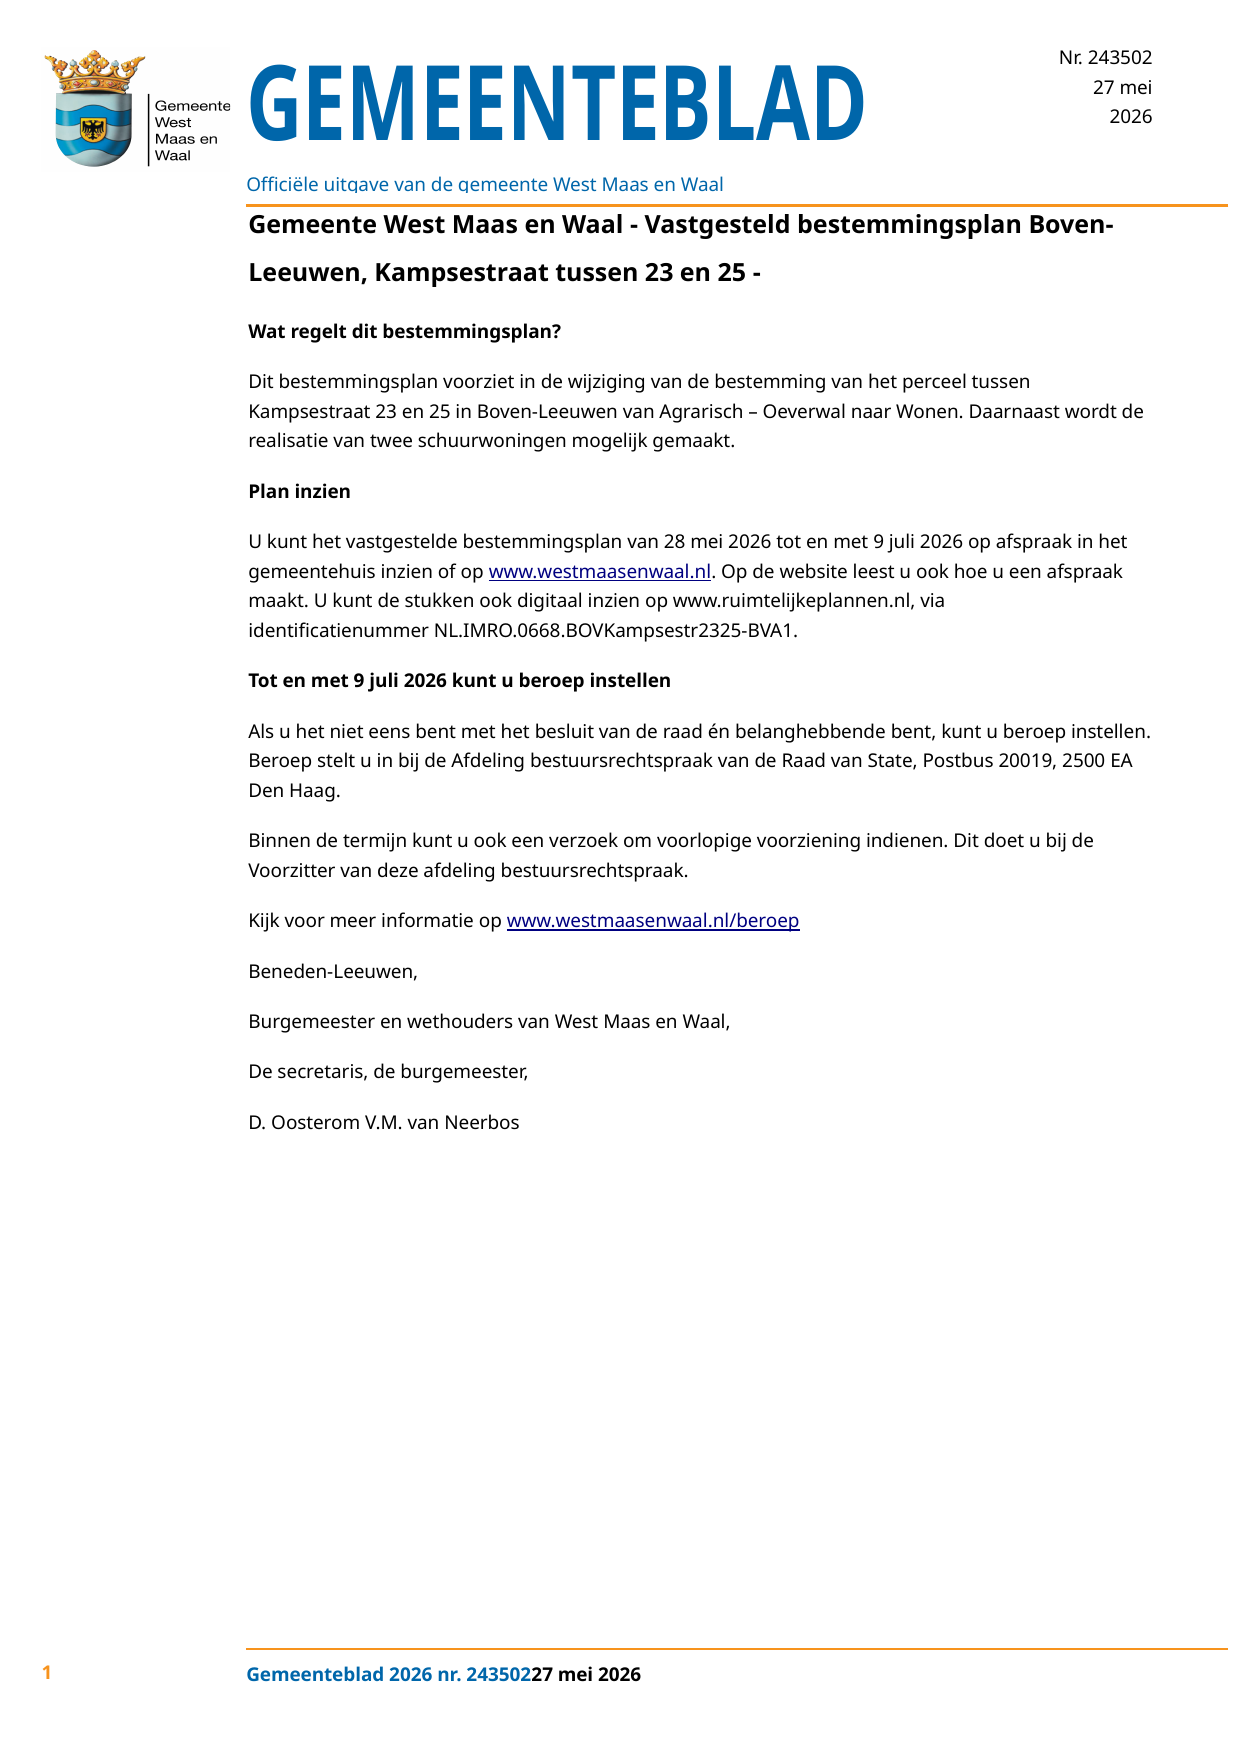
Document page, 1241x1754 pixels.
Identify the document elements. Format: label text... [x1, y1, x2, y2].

picture [41, 47, 231, 172]
text D. Oosterom V.M. van Neerbos [248, 1109, 1152, 1135]
text Gemeente West Maas en Waal - Vastgesteld bestemmingsplan Boven-Leeuwen, Kampsestraat tussen 23 en 25 - [248, 207, 1152, 288]
text Wat regelt dit bestemmingsplan? [248, 318, 1152, 344]
text Binnen de termijn kunt u ook een verzoek om voorlopige voorziening indienen. Dit doet u bij de Voorzitter van deze afdeling bestuursrechtspraak. [248, 827, 1152, 883]
text Beneden-Leeuwen, [248, 958, 1152, 984]
text U kunt het vastgestelde bestemmingsplan van 28 mei 2026 tot en met 9 juli 2026 op afspraak in het gemeentehuis inzien of op www.westmaasenwaal.nl. Op de website leest u ook hoe u een afspraak maakt. U kunt de stukken ook digitaal inzien op www.ruimtelijkeplannen.nl, via identificatienummer NL.IMRO.0668.BOVKampsestr2325-BVA1. [248, 528, 1152, 643]
text Plan inzien [248, 478, 1152, 504]
text Dit bestemmingsplan voorziet in de wijziging van de bestemming van het perceel tussen Kampsestraat 23 en 25 in Boven-Leeuwen van Agrarisch – Oeverwal naar Wonen. Daarnaast wordt de realisatie van twee schuurwoningen mogelijk gemaakt. [248, 368, 1152, 453]
text De secretaris, de burgemeester, [248, 1059, 1152, 1084]
text Tot en met 9 juli 2026 kunt u beroep instellen [248, 667, 1152, 693]
text Als u het niet eens bent met het besluit van de raad én belanghebbende bent, kunt u beroep instellen. Beroep stelt u in bij de Afdeling bestuursrechtspraak van de Raad van State, Postbus 20019, 2500 EA Den Haag. [248, 718, 1152, 803]
text Burgemeester en wethouders van West Maas en Waal, [248, 1008, 1152, 1034]
text Kijk voor meer informatie op www.westmaasenwaal.nl/beroep [248, 907, 1152, 933]
